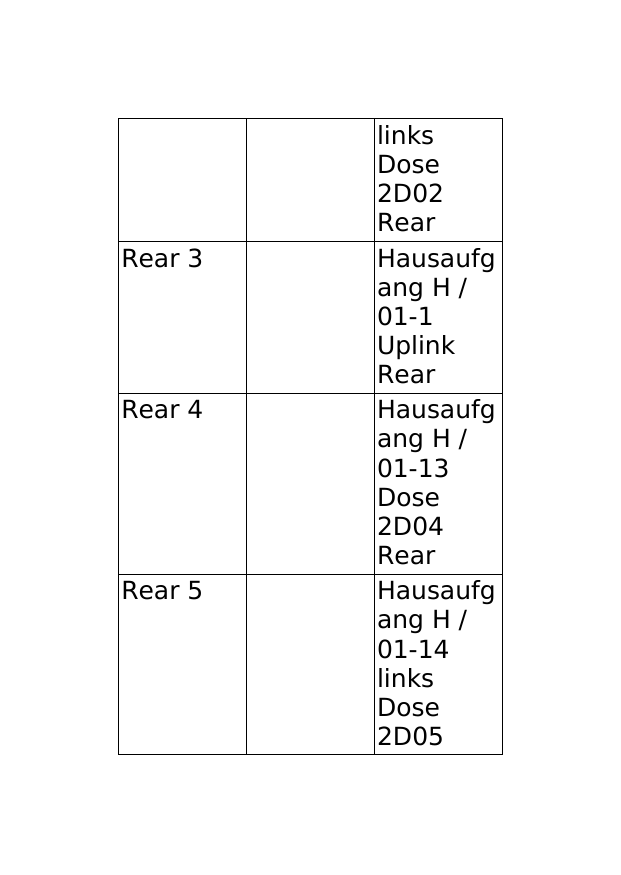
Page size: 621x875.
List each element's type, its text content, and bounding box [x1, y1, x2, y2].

table_cell Hausaufgang H / 01-13 Dose 2D04 Rear [375, 394, 502, 573]
table_cell Rear 3 [119, 242, 246, 392]
table_cell Hausaufgang H / 01-14 links Dose 2D05 [375, 575, 502, 754]
table_cell [119, 119, 246, 241]
table_cell links Dose 2D02 Rear [375, 119, 502, 241]
table_cell [247, 575, 374, 754]
table_cell [247, 394, 374, 573]
table_cell [247, 242, 374, 392]
table_cell [247, 119, 374, 241]
table_cell Rear 5 [119, 575, 246, 754]
table_cell Rear 4 [119, 394, 246, 573]
table_cell Hausaufgang H / 01-1 Uplink Rear [375, 242, 502, 392]
